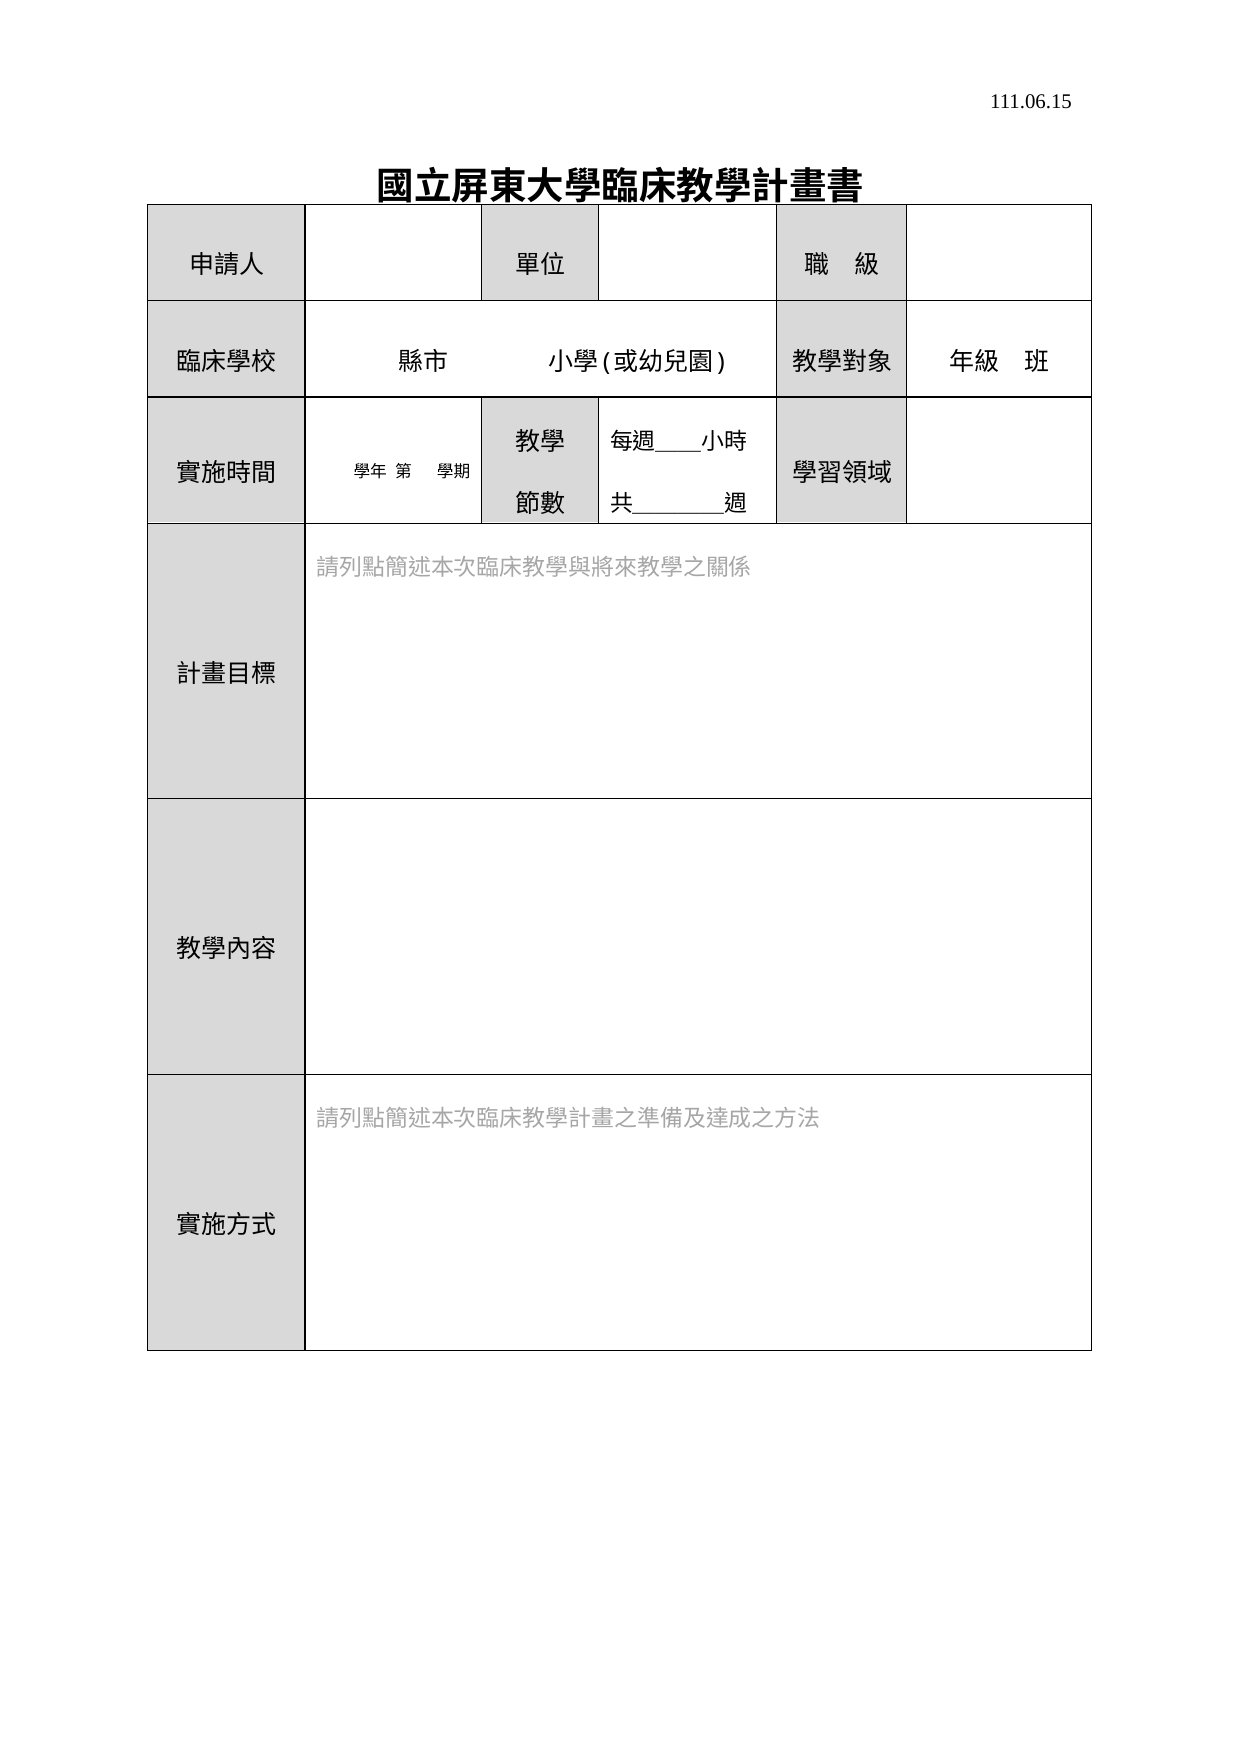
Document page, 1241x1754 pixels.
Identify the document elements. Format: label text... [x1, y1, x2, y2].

table_header 申請人 [148, 205, 304, 300]
table_header 單位 [482, 205, 598, 300]
table_cell 計畫目標 [148, 524, 304, 798]
table_cell 學習領域 [777, 398, 906, 522]
table_cell 請列點簡述本次臨床教學計畫之準備及達成之方法 [306, 1075, 1091, 1350]
table_cell 實施時間 [148, 398, 304, 522]
table_cell [907, 398, 1091, 522]
table_header [907, 205, 1091, 300]
table_cell 教學對象 [777, 301, 906, 396]
table_header [599, 205, 776, 300]
table_cell 臨床學校 [148, 301, 304, 396]
table_cell 請列點簡述本次臨床教學與將來教學之關係 [306, 524, 1091, 798]
table_cell [306, 799, 1091, 1074]
table_header [306, 205, 481, 300]
table_cell 年級 班 [907, 301, 1091, 396]
table_cell 教學 節數 [482, 398, 598, 522]
table_cell 學年 第 學期 [306, 398, 481, 522]
table_cell 實施方式 [148, 1075, 304, 1350]
table_cell 縣市 小學(或幼兒園) [306, 301, 776, 396]
table_header 職 級 [777, 205, 906, 300]
table_cell 教學內容 [148, 799, 304, 1074]
table_cell 每週＿＿小時 共＿­＿­＿­＿週 [599, 398, 776, 522]
text 國立屏東大學臨床教學計畫書 [148, 142, 1092, 204]
